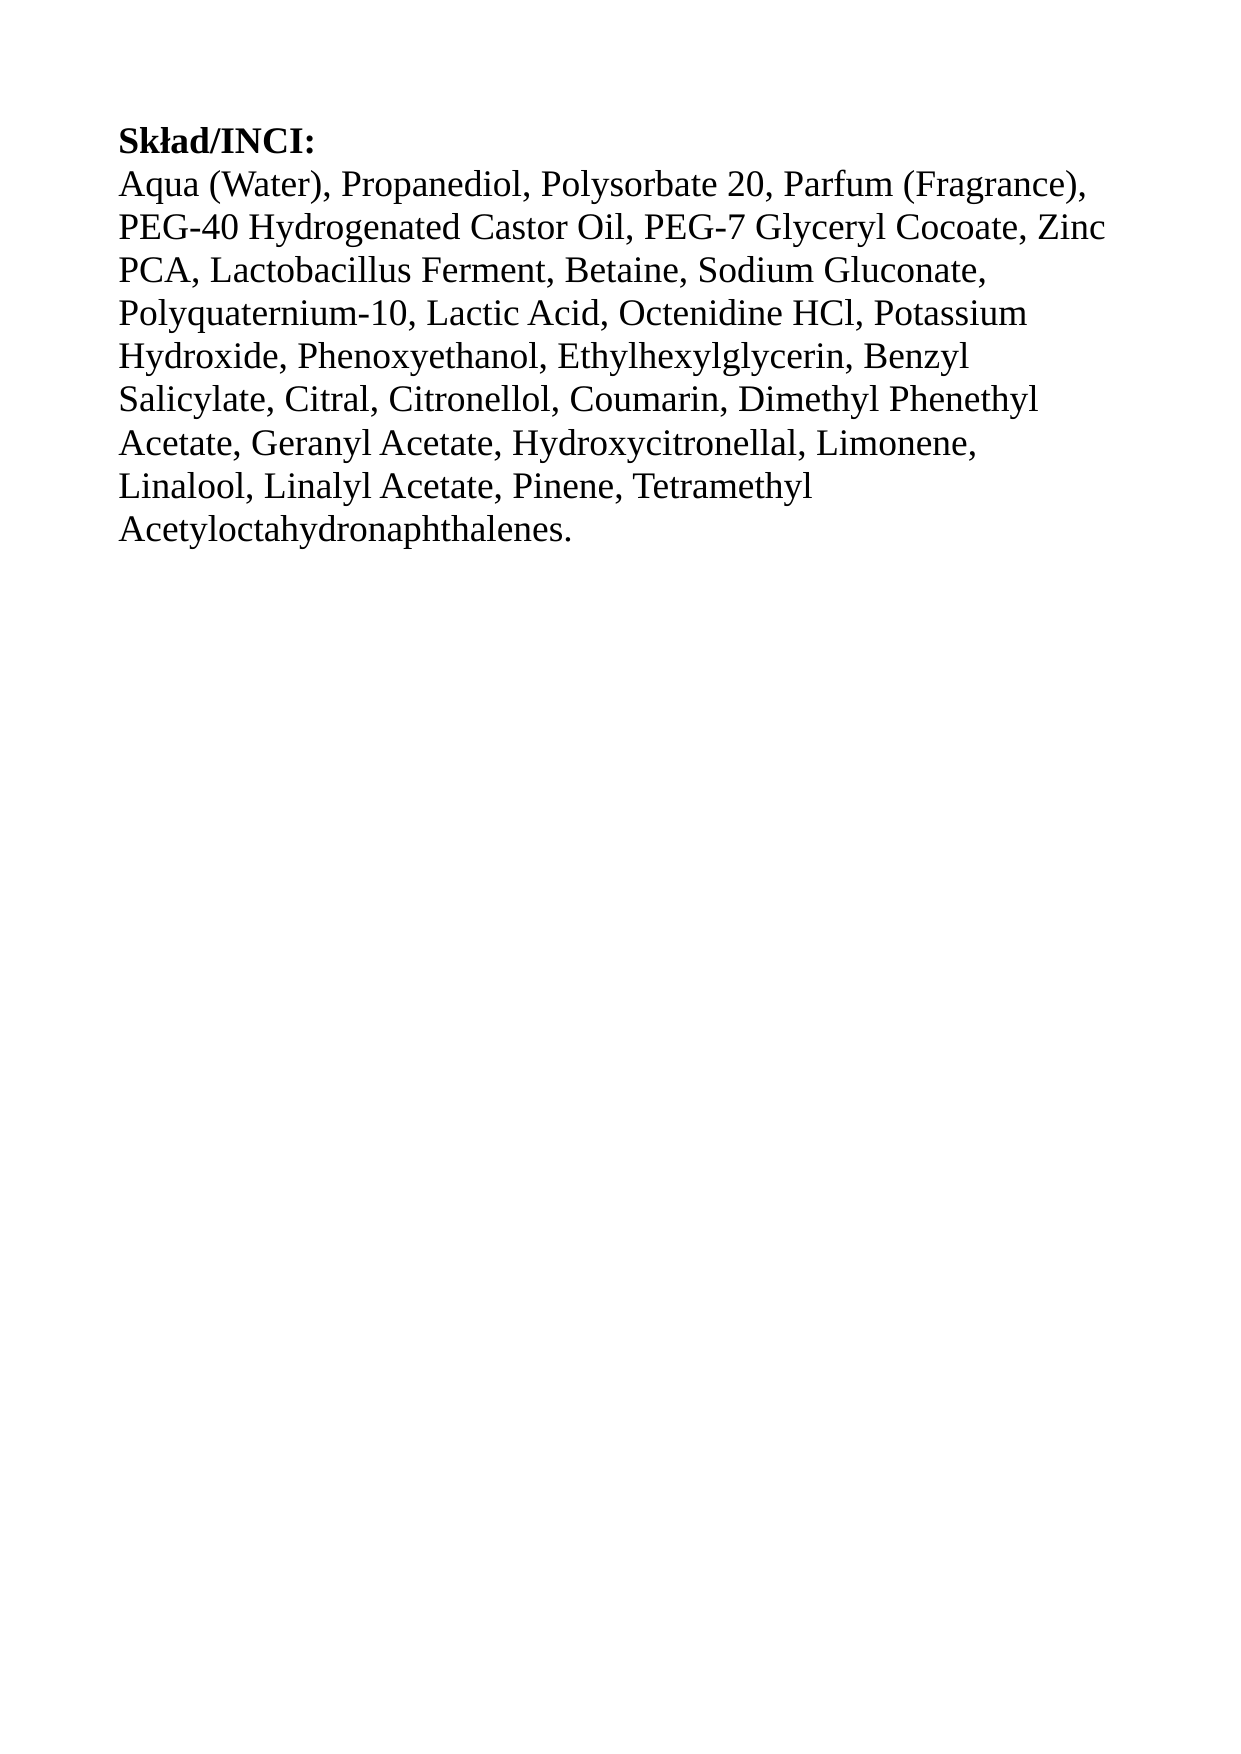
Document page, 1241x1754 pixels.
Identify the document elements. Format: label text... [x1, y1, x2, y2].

text Skład/INCI: [118, 118, 1122, 161]
text Aqua (Water), Propanediol, Polysorbate 20, Parfum (Fragrance), PEG-40 Hydrogenated Castor Oil, PEG-7 Glyceryl Cocoate, Zinc PCA, Lactobacillus Ferment, Betaine, Sodium Gluconate, Polyquaternium-10, Lactic Acid, Octenidine HCl, Potassium Hydroxide, Phenoxyethanol, Ethylhexylglycerin, Benzyl Salicylate, Citral, Citronellol, Coumarin, Dimethyl Phenethyl Acetate, Geranyl Acetate, Hydroxycitronellal, Limonene, Linalool, Linalyl Acetate, Pinene, Tetramethyl Acetyloctahydronaphthalenes. [118, 161, 1122, 549]
